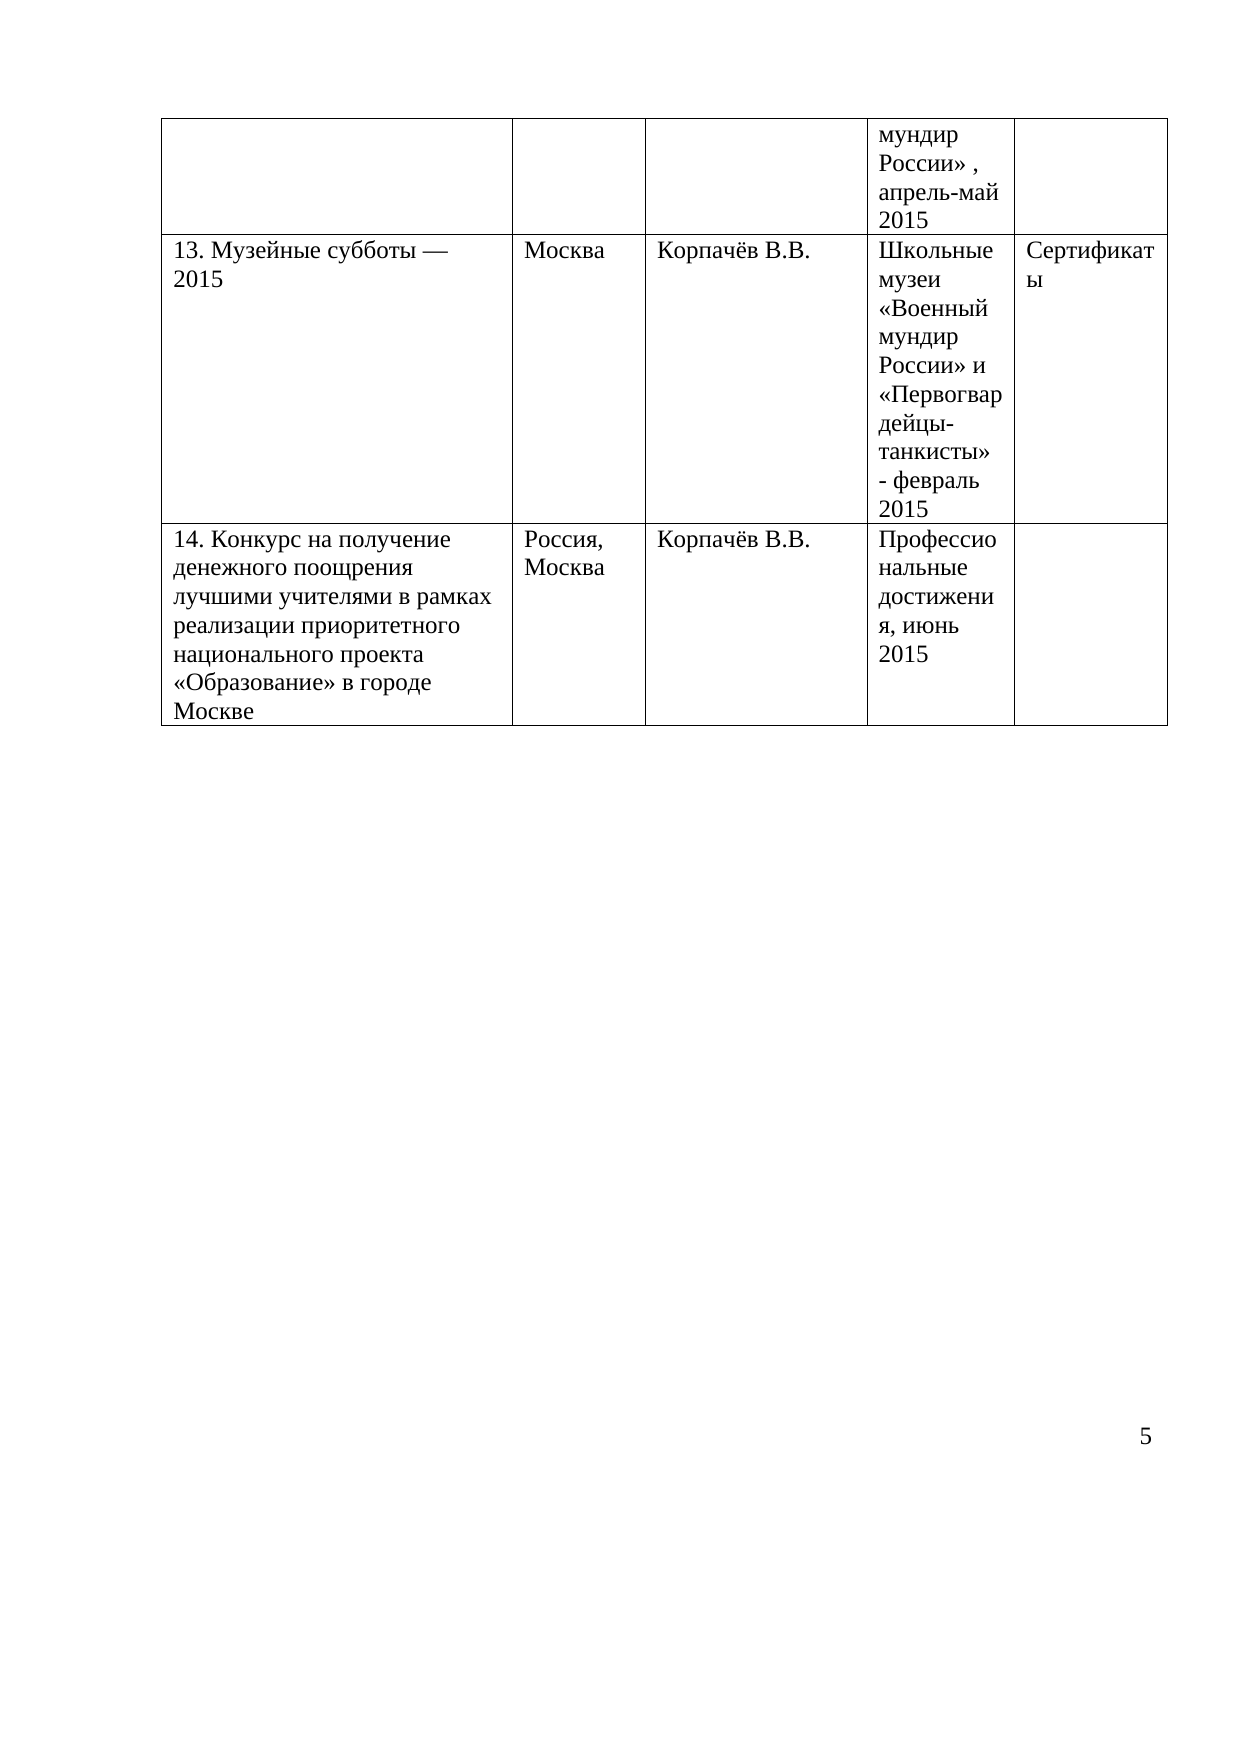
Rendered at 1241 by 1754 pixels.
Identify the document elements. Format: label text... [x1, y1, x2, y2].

table_cell [646, 119, 867, 234]
table_cell [162, 119, 512, 234]
table_cell 13. Музейные субботы — 2015 [162, 235, 512, 523]
table_cell мундир России» , апрель-май 2015 [868, 119, 1014, 234]
table_cell [1015, 119, 1167, 234]
table_cell Корпачёв В.В. [646, 235, 867, 523]
table_cell Профессиональные достижения, июнь 2015 [868, 524, 1014, 725]
table_cell Россия, Москва [513, 524, 645, 725]
table_cell [1015, 524, 1167, 725]
table_cell Школьные музеи «Военный мундир России» и «Первогвардейцы-танкисты» - февраль 2015 [868, 235, 1014, 523]
table_cell [513, 119, 645, 234]
table_cell Корпачёв В.В. [646, 524, 867, 725]
table_cell 14. Конкурс на получение денежного поощрения лучшими учителями в рамках реализации приоритетного национального проекта «Образование» в городе Москве [162, 524, 512, 725]
table_cell Москва [513, 235, 645, 523]
table_cell Сертификаты [1015, 235, 1167, 523]
